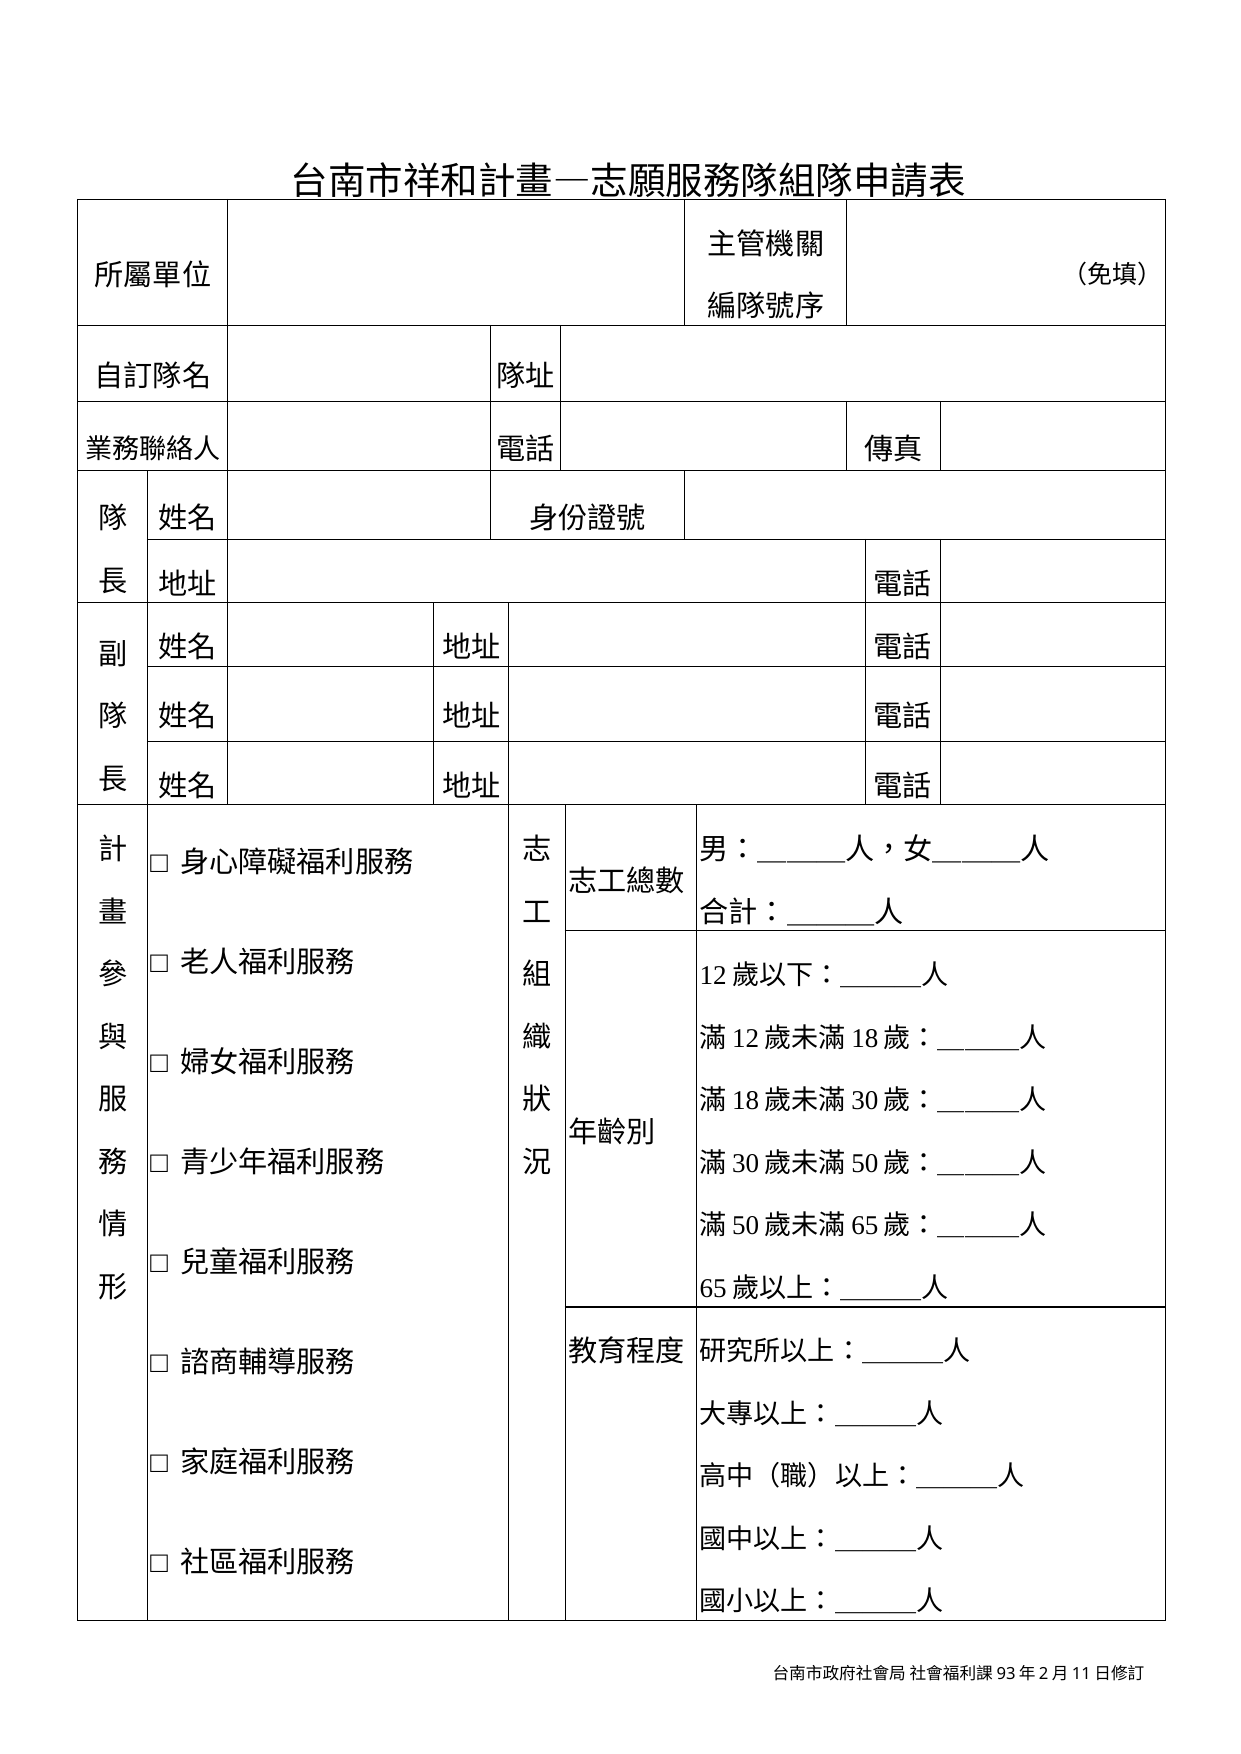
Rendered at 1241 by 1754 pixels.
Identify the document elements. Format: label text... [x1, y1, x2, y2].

table_cell [228, 742, 433, 804]
table_cell 姓名 [148, 667, 227, 741]
table_cell 自訂隊名 [78, 326, 227, 401]
table_cell 業務聯絡人 [78, 402, 227, 470]
table_cell 教育程度 [566, 1308, 696, 1620]
text 台南市祥和計畫—志願服務隊組隊申請表 [112, 136, 1144, 199]
table_cell 地址 [434, 742, 508, 804]
table_header 主管機關 編隊號序 [685, 200, 846, 325]
table_cell 地址 [434, 667, 508, 741]
table_cell [561, 326, 1165, 401]
table_cell [509, 742, 865, 804]
table_cell 志 工 組 織 狀 況 [509, 805, 565, 1620]
table_cell [509, 603, 865, 666]
table_cell [561, 402, 846, 470]
table_cell [228, 603, 433, 666]
table_cell 研究所以上：＿＿＿人 大專以上：＿＿＿人 高中（職）以上：＿＿＿人 國中以上：＿＿＿人 國小以上：＿＿＿人 [697, 1308, 1165, 1620]
table_cell 12歲以下：＿＿＿人 滿12歲未滿18歲：＿＿＿人 滿18歲未滿30歲：＿＿＿人 滿30歲未滿50歲：＿＿＿人 滿50歲未滿65歲：＿＿＿人 65歲以上：＿＿＿人 [697, 931, 1165, 1306]
table_cell [228, 402, 490, 470]
table_cell [941, 402, 1165, 470]
table_cell 隊 長 [78, 471, 147, 602]
table_cell [685, 471, 1165, 539]
table_cell 電話 [866, 742, 940, 804]
table_cell 姓名 [148, 742, 227, 804]
table_cell [228, 471, 490, 539]
table_cell [941, 667, 1165, 741]
table_cell 身心障礙福利服務 老人福利服務 婦女福利服務 青少年福利服務 兒童福利服務 諮商輔導服務 家庭福利服務 社區福利服務 綜合福利服務 [148, 805, 508, 1620]
table_cell 隊址 [491, 326, 560, 401]
table_cell [509, 667, 865, 741]
table_cell 姓名 [148, 603, 227, 666]
table_cell 電話 [491, 402, 560, 470]
table_header 所屬單位 [78, 200, 227, 325]
table_cell 志工總數 [566, 805, 696, 930]
table_cell [941, 540, 1165, 602]
table_cell 電話 [866, 667, 940, 741]
table_cell 地址 [434, 603, 508, 666]
table_cell 年齡別 [566, 931, 696, 1306]
table_cell 男：＿＿＿人，女＿＿＿人 合計：＿＿＿人 [697, 805, 1165, 930]
table_cell 地址 [148, 540, 227, 602]
table_cell 傳真 [847, 402, 940, 470]
table_header [228, 200, 684, 325]
table_cell [941, 603, 1165, 666]
table_cell 電話 [866, 540, 940, 602]
table_header （免填） [847, 200, 1165, 325]
table_cell [941, 742, 1165, 804]
table_cell 電話 [866, 603, 940, 666]
table_cell 副 隊 長 [78, 603, 147, 804]
table_cell 計 畫 參 與 服 務 情 形 [78, 805, 147, 1620]
table_cell [228, 540, 865, 602]
table_cell 姓名 [148, 471, 227, 539]
table_cell [228, 326, 490, 401]
table_cell 身份證號 [491, 471, 684, 539]
table_cell [228, 667, 433, 741]
